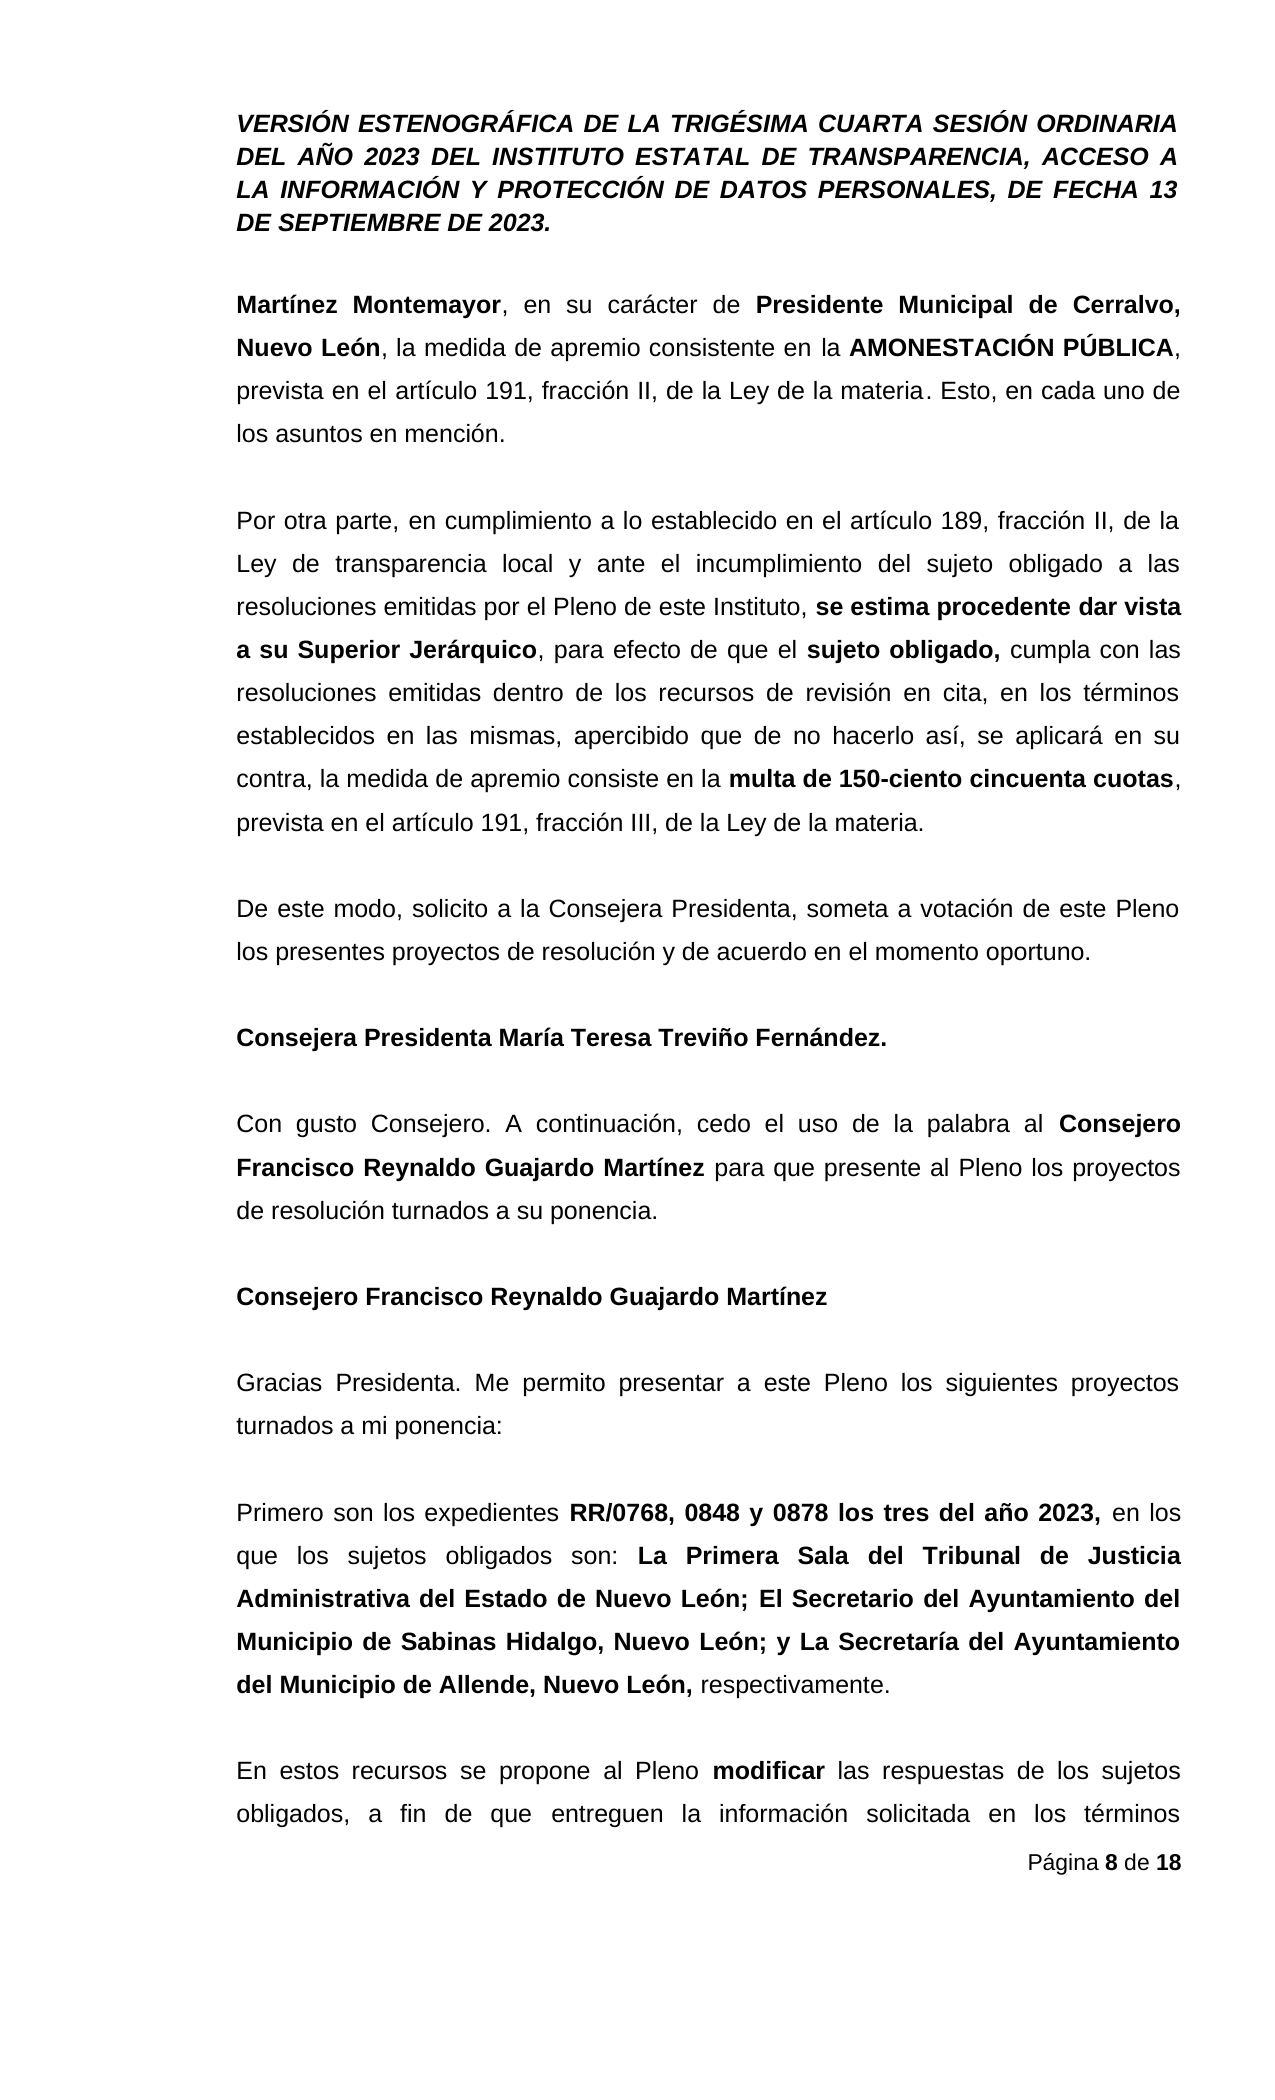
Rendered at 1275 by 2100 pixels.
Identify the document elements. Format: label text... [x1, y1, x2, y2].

text Consejera Presidenta María Teresa Treviño Fernández. [236, 1023, 1181, 1052]
text Martínez Montemayor, en su carácter de Presidente Municipal de Cerralvo, Nuevo León, la medida de apremio consistente en la AMONESTACIÓN PÚBLICA, prevista en el artículo 191, fracción II, de la Ley de la materia. Esto, en cada uno de los asuntos en mención. [236, 290, 1181, 448]
text Gracias Presidenta. Me permito presentar a este Pleno los siguientes proyectos turnados a mi ponencia: [236, 1368, 1181, 1440]
text Primero son los expedientes RR/0768, 0848 y 0878 los tres del año 2023, en los que los sujetos obligados son: La Primera Sala del Tribunal de Justicia Administrativa del Estado de Nuevo León; El Secretario del Ayuntamiento del Municipio de Sabinas Hidalgo, Nuevo León; y La Secretaría del Ayuntamiento del Municipio de Allende, Nuevo León, respectivamente. [236, 1498, 1181, 1699]
text Consejero Francisco Reynaldo Guajardo Martínez [236, 1282, 1181, 1311]
text Por otra parte, en cumplimiento a lo establecido en el artículo 189, fracción II, de la Ley de transparencia local y ante el incumplimiento del sujeto obligado a las resoluciones emitidas por el Pleno de este Instituto, se estima procedente dar vista a su Superior Jerárquico, para efecto de que el sujeto obligado, cumpla con las resoluciones emitidas dentro de los recursos de revisión en cita, en los términos establecidos en las mismas, apercibido que de no hacerlo así, se aplicará en su contra, la medida de apremio consiste en la multa de 150-ciento cincuenta cuotas, prevista en el artículo 191, fracción III, de la Ley de la materia. [236, 506, 1181, 836]
text Con gusto Consejero. A continuación, cedo el uso de la palabra al Consejero Francisco Reynaldo Guajardo Martínez para que presente al Pleno los proyectos de resolución turnados a su ponencia. [236, 1109, 1181, 1224]
text De este modo, solicito a la Consejera Presidenta, someta a votación de este Pleno los presentes proyectos de resolución y de acuerdo en el momento oportuno. [236, 894, 1181, 966]
text En estos recursos se propone al Pleno modificar las respuestas de los sujetos obligados, a fin de que entreguen la información solicitada en los términos [236, 1756, 1181, 1828]
